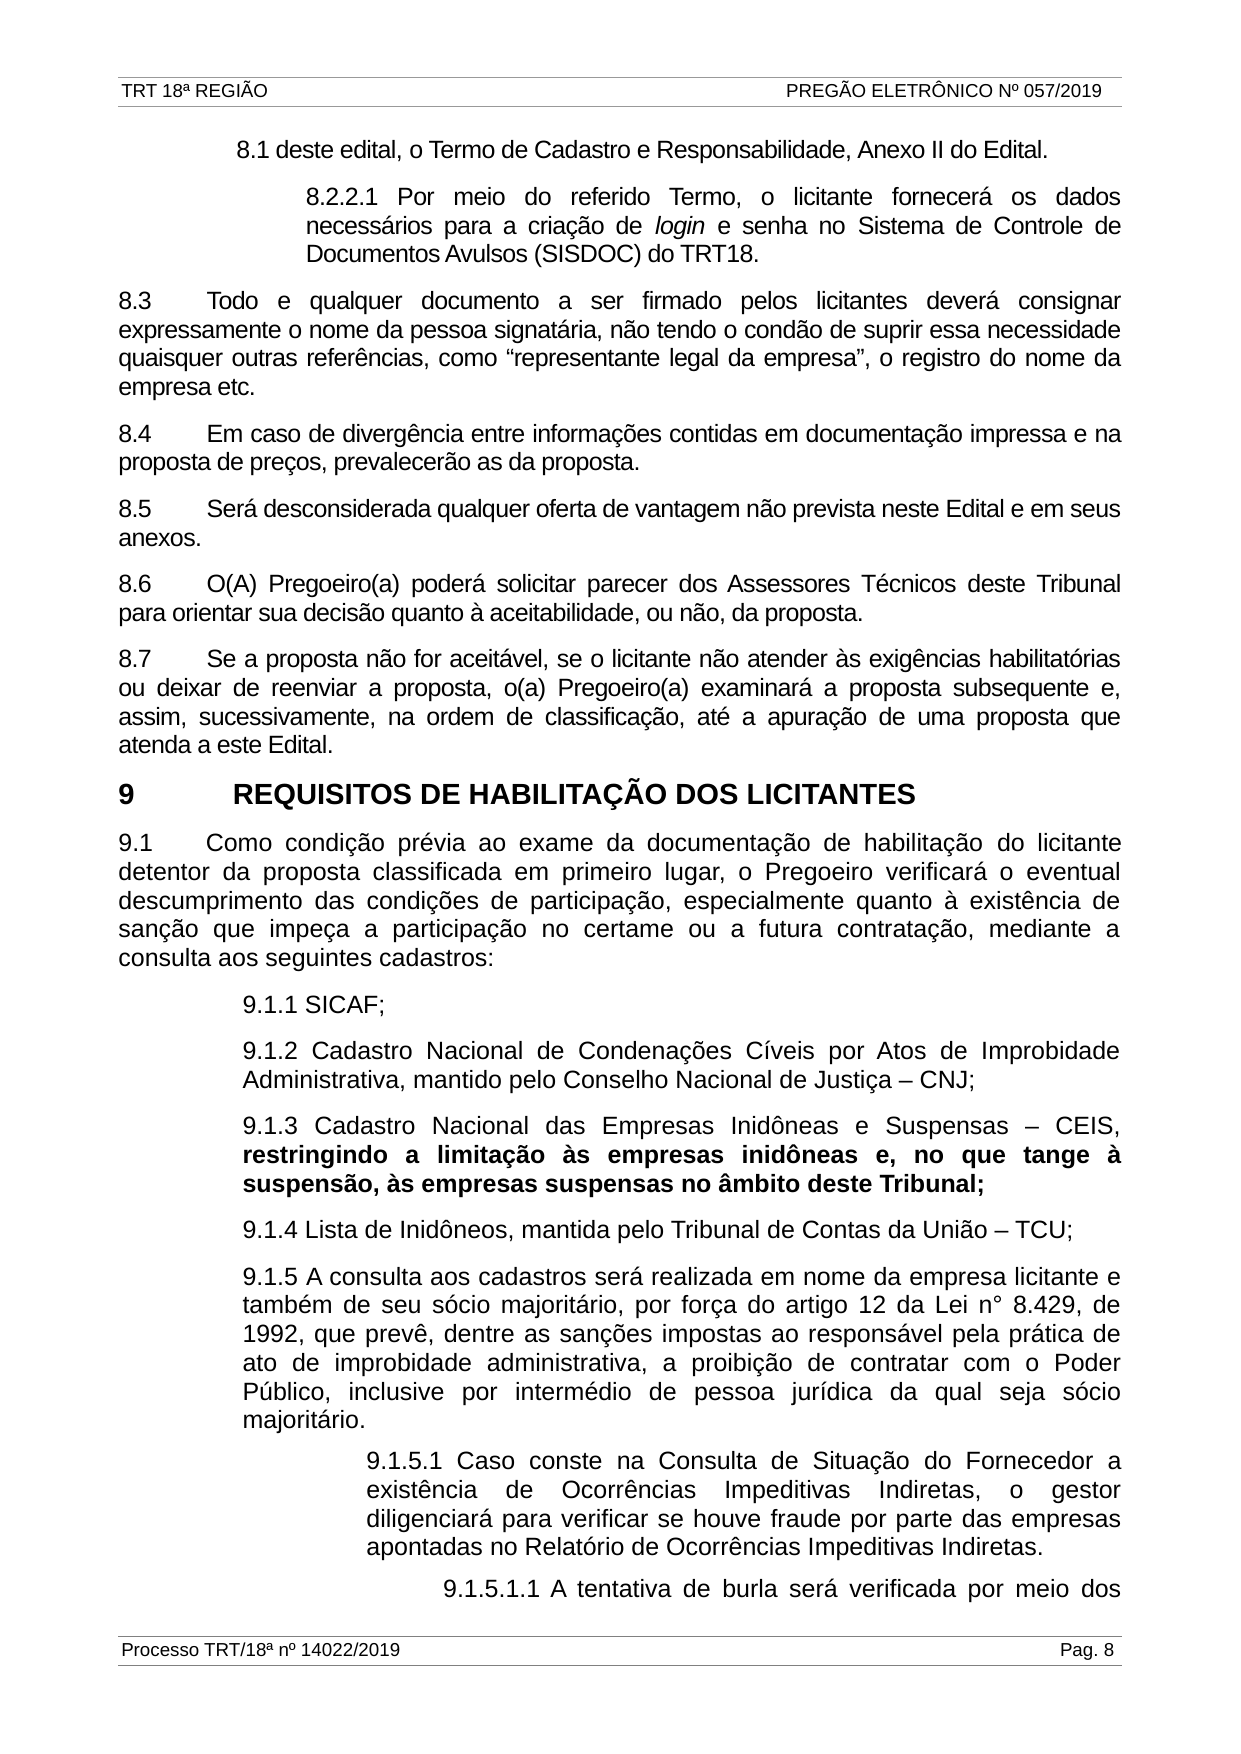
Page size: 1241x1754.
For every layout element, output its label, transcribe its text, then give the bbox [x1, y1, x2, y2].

list 8.2.2.1 Por meio do referido Termo, o licitante fornecerá os dados necessários para a criação de login e senha no Sistema de Controle de Documentos Avulsos (SISDOC) do TRT18. [268, 182, 1122, 268]
list 8.7 Se a proposta não for aceitável, se o licitante não atender às exigências habilitatórias ou deixar de reenviar a proposta, o(a) Pregoeiro(a) examinará a proposta subsequente e, assim, sucessivamente, na ordem de classificação, até a apuração de uma proposta que atenda a este Edital. [118, 644, 1122, 759]
text 9.1.1 SICAF; [242, 990, 1122, 1018]
text 9.1 Como condição prévia ao exame da documentação de habilitação do licitante detentor da proposta classificada em primeiro lugar, o Pregoeiro verificará o eventual descumprimento das condições de participação, especialmente quanto à existência de sanção que impeça a participação no certame ou a futura contratação, mediante a consulta aos seguintes cadastros: [118, 828, 1122, 972]
text 9.1.5 A consulta aos cadastros será realizada em nome da empresa licitante e também de seu sócio majoritário, por força do artigo 12 da Lei n° 8.429, de 1992, que prevê, dentre as sanções impostas ao responsável pela prática de ato de improbidade administrativa, a proibição de contratar com o Poder Público, inclusive por intermédio de pessoa jurídica da qual seja sócio majoritário. [242, 1262, 1122, 1434]
text 9.1.5.1 Caso conste na Consulta de Situação do Fornecedor a existência de Ocorrências Impeditivas Indiretas, o gestor diligenciará para verificar se houve fraude por parte das empresas apontadas no Relatório de Ocorrências Impeditivas Indiretas. [366, 1446, 1122, 1561]
list 8.4 Em caso de divergência entre informações contidas em documentação impressa e na proposta de preços, prevalecerão as da proposta. [118, 419, 1122, 476]
list 8.6 O(A) Pregoeiro(a) poderá solicitar parecer dos Assessores Técnicos deste Tribunal para orientar sua decisão quanto à aceitabilidade, ou não, da proposta. [118, 569, 1122, 627]
list 8.5 Será desconsiderada qualquer oferta de vantagem não prevista neste Edital e em seus anexos. [118, 494, 1122, 551]
text 9.1.3 Cadastro Nacional das Empresas Inidôneas e Suspensas – CEIS, restringindo a limitação às empresas inidôneas e, no que tange à suspensão, às empresas suspensas no âmbito deste Tribunal; [242, 1111, 1122, 1198]
list 8.1 deste edital, o Termo de Cadastro e Responsabilidade, Anexo II do Edital. [201, 136, 1122, 164]
list 8.3 Todo e qualquer documento a ser firmado pelos licitantes deverá consignar expressamente o nome da pessoa signatária, não tendo o condão de suprir essa necessidade quaisquer outras referências, como “representante legal da empresa”, o registro do nome da empresa etc. [118, 286, 1122, 401]
text 9.1.4 Lista de Inidôneos, mantida pelo Tribunal de Contas da União – TCU; [242, 1215, 1122, 1244]
text 9.1.2 Cadastro Nacional de Condenações Cíveis por Atos de Improbidade Administrativa, mantido pelo Conselho Nacional de Justiça – CNJ; [242, 1036, 1122, 1094]
text 9 REQUISITOS DE HABILITAÇÃO DOS LICITANTES [118, 777, 1122, 811]
list 9.1.5.1.1 A tentativa de burla será verificada por meio dos [443, 1573, 1122, 1602]
